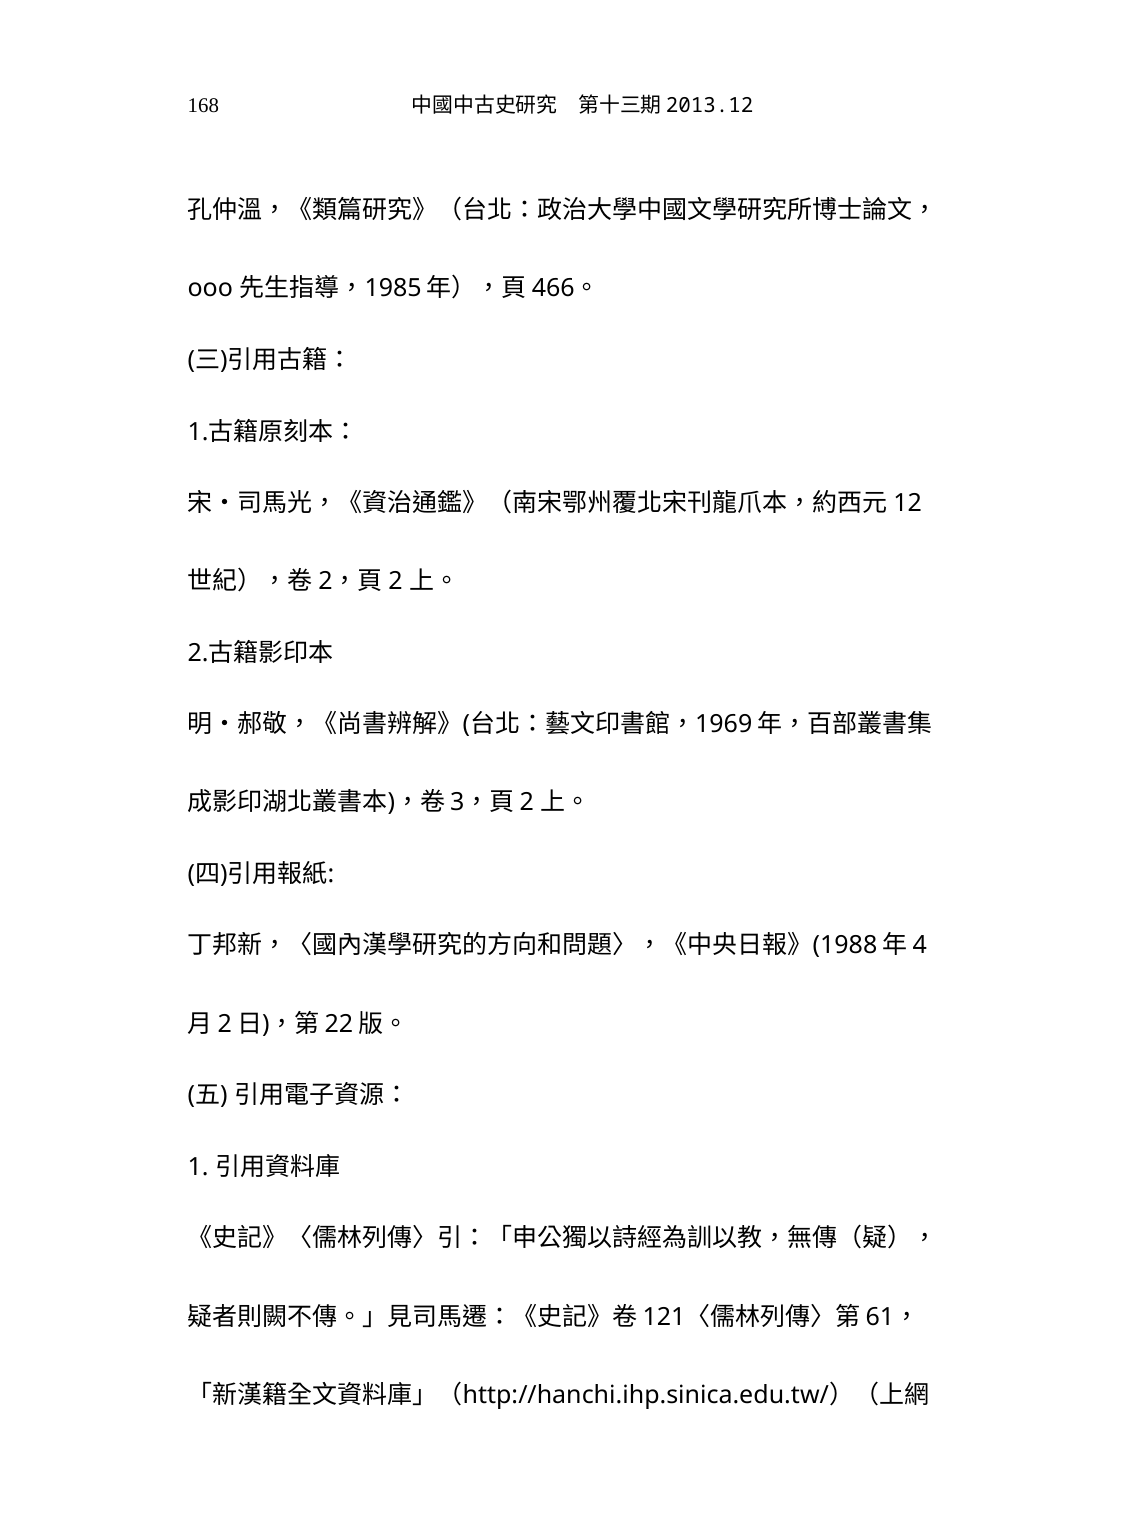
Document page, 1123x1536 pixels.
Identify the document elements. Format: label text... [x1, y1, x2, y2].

text 明‧郝敬，《尚書辨解》(台北：藝文印書館，1969年，百部叢書集成影印湖北叢書本)，卷3，頁2 上。 [187, 680, 935, 821]
text 孔仲溫，《類篇研究》（台北：政治大學中國文學研究所博士論文，ooo 先生指導，1985年），頁466。 [187, 166, 935, 307]
text 《史記》〈儒林列傳〉引：「申公獨以詩經為訓以教，無傳（疑），疑者則闕不傳。」見司馬遷：《史記》卷121〈儒林列傳〉第61，「新漢籍全文資料庫」（http://hanchi.ihp.sinica.edu.tw/）（上網 [187, 1194, 935, 1413]
text (四)引用報紙: [187, 830, 935, 892]
text (三)引用古籍： [187, 316, 935, 378]
text (五) 引用電子資源： [187, 1051, 935, 1114]
text 宋‧司馬光，《資治通鑑》（南宋鄂州覆北宋刊龍爪本，約西元 12 世紀），卷 2，頁 2 上。 [187, 459, 935, 599]
text 1. 引用資料庫 [187, 1123, 935, 1185]
text 2.古籍影印本 [187, 609, 935, 671]
text 丁邦新，〈國內漢學研究的方向和問題〉，《中央日報》(1988年4月2日)，第22版。 [187, 901, 935, 1042]
text 1.古籍原刻本： [187, 387, 935, 450]
